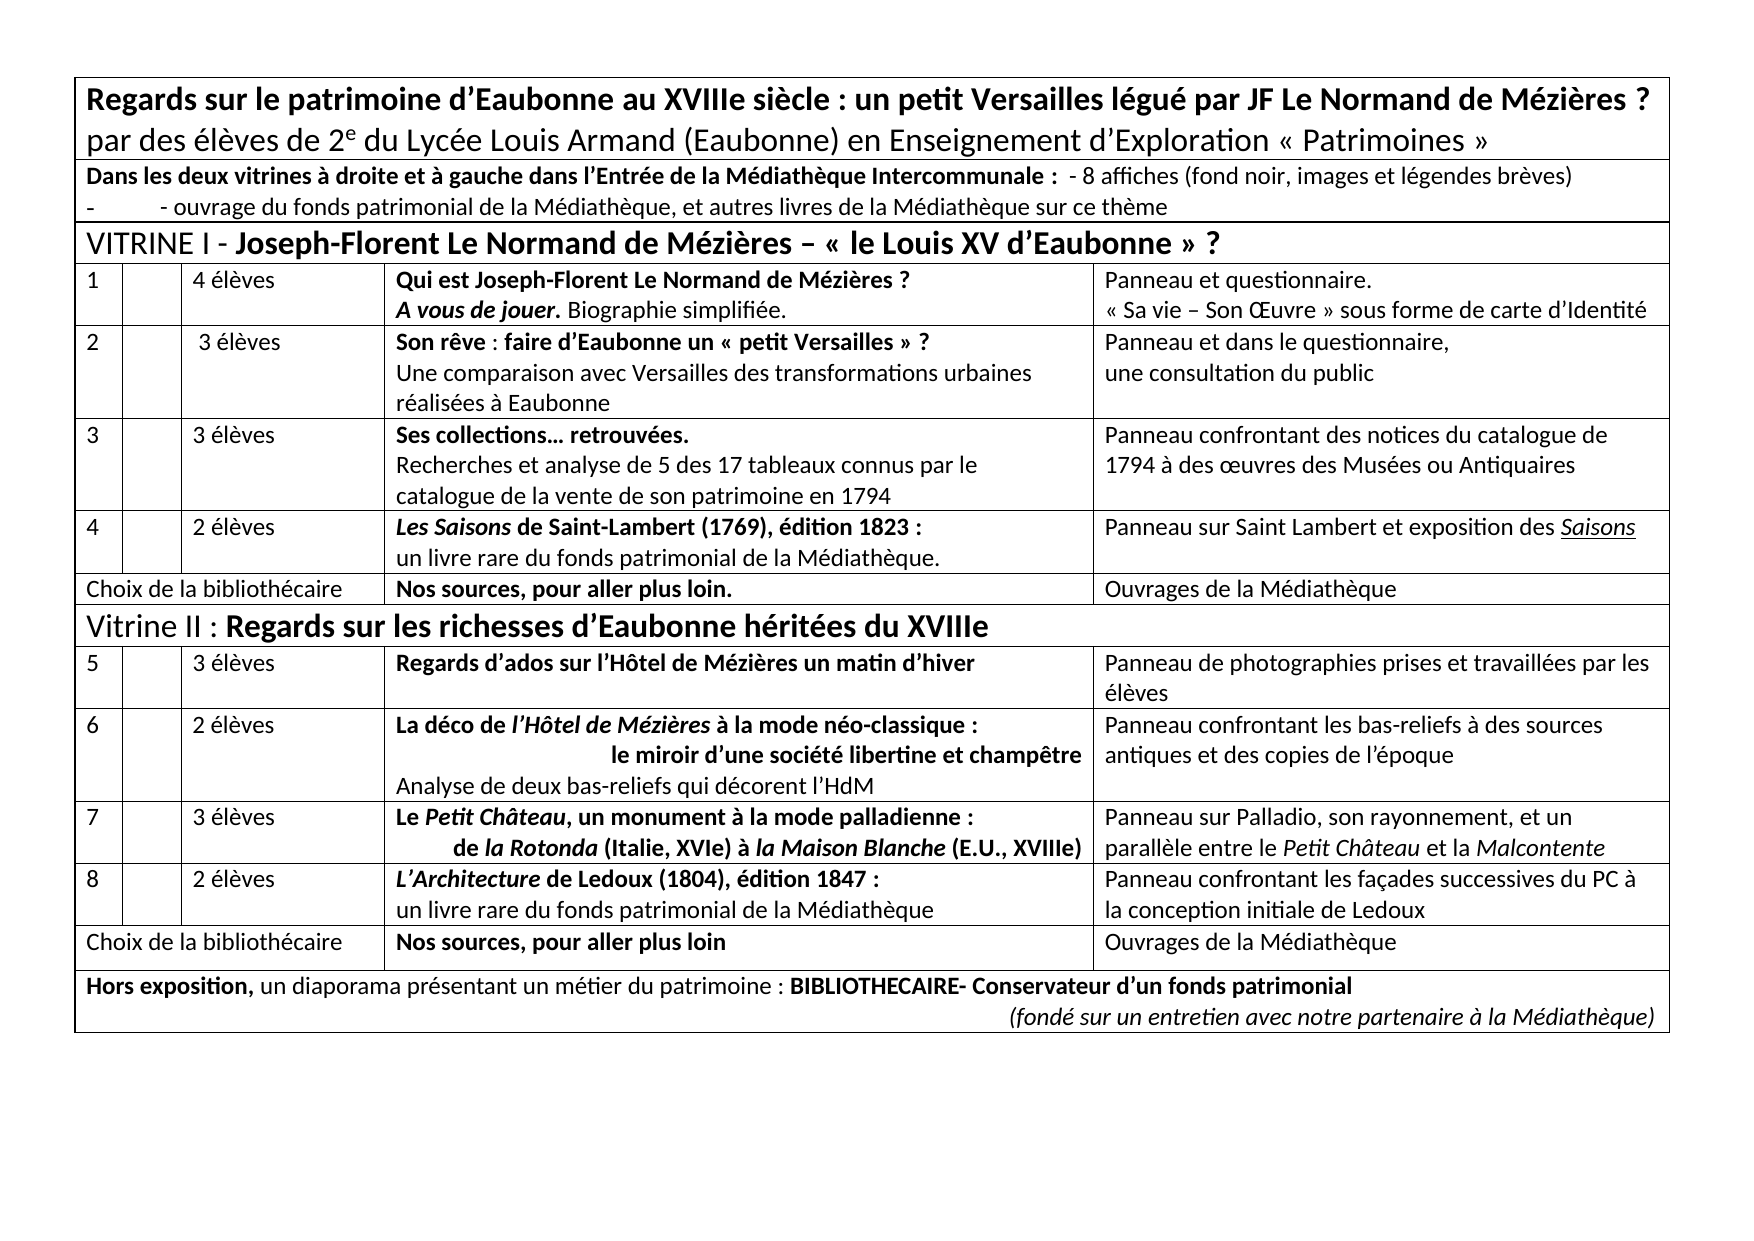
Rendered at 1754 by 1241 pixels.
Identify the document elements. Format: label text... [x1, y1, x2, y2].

table_cell Les Saisons de Saint-Lambert (1769), édition 1823 : un livre rare du fonds patrimonial de la Médiathèque. [385, 511, 1093, 572]
table_cell Choix de la bibliothécaire [76, 574, 384, 604]
table_cell [123, 802, 181, 863]
table_cell Le Petit Château, un monument à la mode palladienne : de la Rotonda (Italie, XVIe) à la Maison Blanche (E.U., XVIIIe) [385, 802, 1093, 863]
table_cell [123, 647, 181, 708]
table_cell 5 [76, 647, 122, 708]
table_cell Ses collections… retrouvées. Recherches et analyse de 5 des 17 tableaux connus par le catalogue de la vente de son patrimoine en 1794 [385, 419, 1093, 510]
table_cell Choix de la bibliothécaire [76, 926, 384, 969]
table_cell Panneau et questionnaire. « Sa vie – Son Œuvre » sous forme de carte d’Identité [1094, 264, 1669, 325]
table_cell 3 élèves [182, 802, 384, 863]
table_cell Dans les deux vitrines à droite et à gauche dans l’Entrée de la Médiathèque Intercommunale : - 8 affiches (fond noir, images et légendes brèves) - ouvrage du fonds patrimonial de la Médiathèque, et autres livres de la Médiathèque sur ce thème [76, 160, 1669, 221]
table_cell 8 [76, 864, 122, 925]
table_cell 2 [76, 326, 122, 418]
table_cell Son rêve : faire d’Eaubonne un « petit Versailles » ? Une comparaison avec Versailles des transformations urbaines réalisées à Eaubonne [385, 326, 1093, 418]
table_cell Ouvrages de la Médiathèque [1094, 926, 1669, 969]
table_cell Nos sources, pour aller plus loin [385, 926, 1093, 969]
table_cell 4 élèves [182, 264, 384, 325]
table_cell 6 [76, 709, 122, 801]
table_cell Panneau confrontant les bas-reliefs à des sources antiques et des copies de l’époque [1094, 709, 1669, 801]
table_cell Qui est Joseph-Florent Le Normand de Mézières ? A vous de jouer. Biographie simplifiée. [385, 264, 1093, 325]
table_cell [123, 419, 181, 510]
table_cell [123, 264, 181, 325]
table_cell Panneau de photographies prises et travaillées par les élèves [1094, 647, 1669, 708]
table_cell 3 élèves [182, 326, 384, 418]
table_cell 2 élèves [182, 511, 384, 572]
table_cell VITRINE I - Joseph-Florent Le Normand de Mézières – « le Louis XV d’Eaubonne » ? [76, 223, 1669, 263]
table_cell Panneau et dans le questionnaire, une consultation du public [1094, 326, 1669, 418]
table_cell 3 [76, 419, 122, 510]
table_cell Hors exposition, un diaporama présentant un métier du patrimoine : BIBLIOTHECAIRE- Conservateur d’un fonds patrimonial (fondé sur un entretien avec notre partenaire à la Médiathèque) [76, 971, 1669, 1032]
table_cell Nos sources, pour aller plus loin. [385, 574, 1093, 604]
table_cell 2 élèves [182, 709, 384, 801]
table_cell [123, 511, 181, 572]
table_cell L’Architecture de Ledoux (1804), édition 1847 : un livre rare du fonds patrimonial de la Médiathèque [385, 864, 1093, 925]
table_cell Panneau sur Palladio, son rayonnement, et un parallèle entre le Petit Château et la Malcontente [1094, 802, 1669, 863]
table_cell Vitrine II : Regards sur les richesses d’Eaubonne héritées du XVIIIe [76, 605, 1669, 646]
table_cell 3 élèves [182, 647, 384, 708]
table_cell [123, 864, 181, 925]
table_cell La déco de l’Hôtel de Mézières à la mode néo-classique : le miroir d’une société libertine et champêtre Analyse de deux bas-reliefs qui décorent l’HdM [385, 709, 1093, 801]
table_cell Panneau confrontant des notices du catalogue de 1794 à des œuvres des Musées ou Antiquaires [1094, 419, 1669, 510]
table_cell 4 [76, 511, 122, 572]
table_cell 3 élèves [182, 419, 384, 510]
table_header Regards sur le patrimoine d’Eaubonne au XVIIIe siècle : un petit Versailles légué par JF Le Normand de Mézières ? par des élèves de 2e du Lycée Louis Armand (Eaubonne) en Enseignement d’Exploration « Patrimoines » [76, 78, 1669, 159]
table_cell [123, 326, 181, 418]
table_cell Regards d’ados sur l’Hôtel de Mézières un matin d’hiver [385, 647, 1093, 708]
table_cell 1 [76, 264, 122, 325]
table_cell Panneau sur Saint Lambert et exposition des Saisons [1094, 511, 1669, 572]
table_cell Panneau confrontant les façades successives du PC à la conception initiale de Ledoux [1094, 864, 1669, 925]
table_cell [123, 709, 181, 801]
table_cell 7 [76, 802, 122, 863]
table_cell 2 élèves [182, 864, 384, 925]
table_cell Ouvrages de la Médiathèque [1094, 574, 1669, 604]
